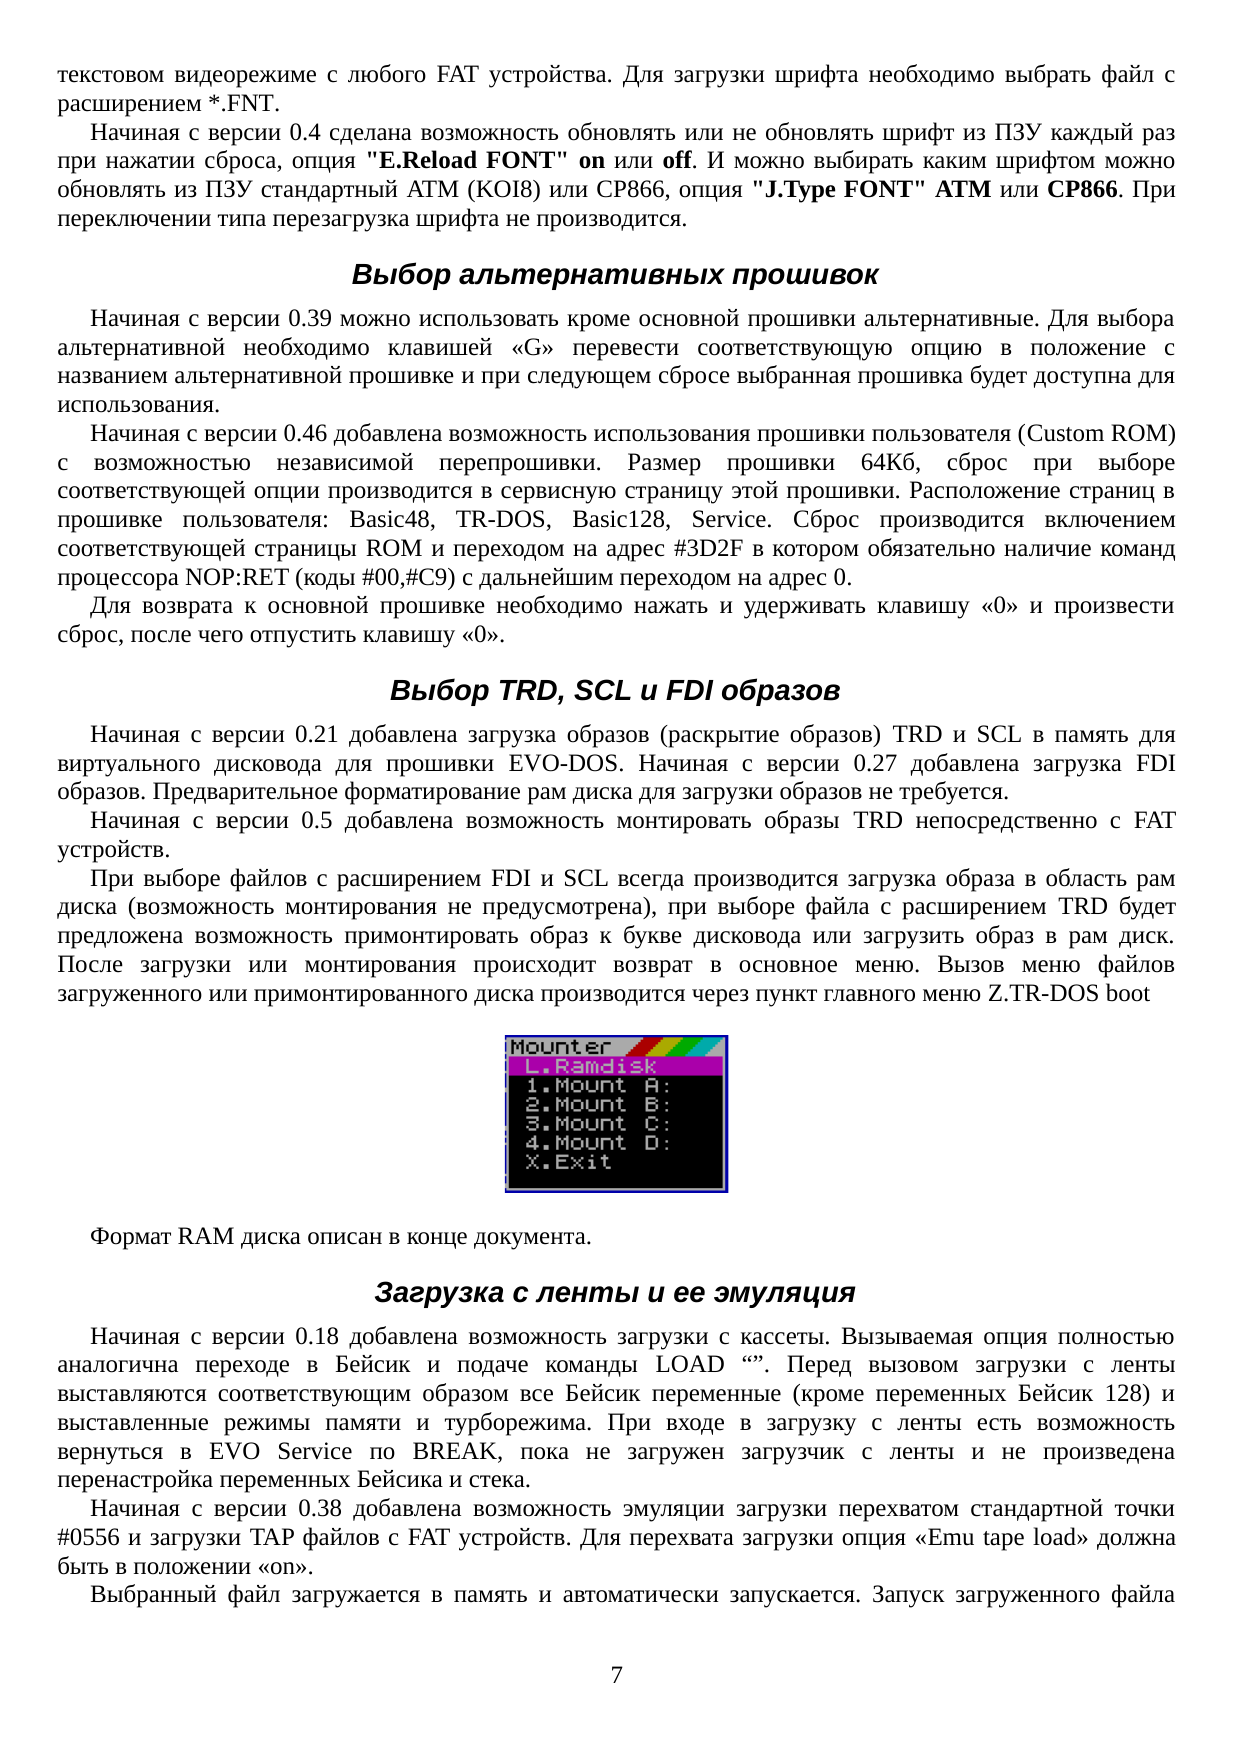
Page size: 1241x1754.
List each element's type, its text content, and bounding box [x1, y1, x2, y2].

subtitle Загрузка с ленты и ее эмуляция [57, 1275, 1176, 1308]
subtitle Выбор TRD, SCL и FDI образов [57, 673, 1176, 706]
text Начиная с версии 0.21 добавлена загрузка образов (раскрытие образов) TRD и SCL в память для виртуального дисковода для прошивки EVO-DOS. Начиная с версии 0.27 добавлена загрузка FDI образов. Предварительное форматирование рам диска для загрузки образов не требуется. [57, 719, 1176, 805]
text Начиная с версии 0.5 добавлена возможность монтировать образы TRD непосредственно с FAT устройств. [57, 805, 1176, 863]
text текстовом видеорежиме с любого FAT устройства. Для загрузки шрифта необходимо выбрать файл с расширением *.FNT. [57, 59, 1176, 117]
text Начиная с версии 0.38 добавлена возможность эмуляции загрузки перехватом стандартной точки #0556 и загрузки TAP файлов с FAT устройств. Для перехвата загрузки опция «Emu tape load» должна быть в положении «on». [57, 1493, 1176, 1579]
text Выбранный файл загружается в память и автоматически запускается. Запуск загруженного файла [57, 1579, 1176, 1608]
subtitle Выбор альтернативных прошивок [57, 257, 1176, 290]
text Формат RAM диска описан в конце документа. [57, 1221, 1176, 1250]
text При выборе файлов с расширением FDI и SCL всегда производится загрузка образа в область рам диска (возможность монтирования не предусмотрена), при выборе файла с расширением TRD будет предложена возможность примонтировать образ к букве дисковода или загрузить образ в рам диск. После загрузки или монтирования происходит возврат в основное меню. Вызов меню файлов загруженного или примонтированного диска производится через пункт главного меню Z.TR-DOS boot [57, 863, 1176, 1006]
text Начиная с версии 0.18 добавлена возможность загрузки с кассеты. Вызываемая опция полностью аналогична переходе в Бейсик и подаче команды LOAD “”. Перед вызовом загрузки с ленты выставляются соответствующим образом все Бейсик переменные (кроме переменных Бейсик 128) и выставленные режимы памяти и турборежима. При входе в загрузку с ленты есть возможность вернуться в EVO Service по BREAK, пока не загружен загрузчик с ленты и не произведена перенастройка переменных Бейсика и стека. [57, 1321, 1176, 1493]
text Начиная с версии 0.39 можно использовать кроме основной прошивки альтернативные. Для выбора альтернативной необходимо клавишей «G» перевести соответствующую опцию в положение с названием альтернативной прошивке и при следующем сбросе выбранная прошивка будет доступна для использования. [57, 303, 1176, 418]
picture [504, 1035, 729, 1193]
text Для возврата к основной прошивке необходимо нажать и удерживать клавишу «0» и произвести сброс, после чего отпустить клавишу «0». [57, 590, 1176, 648]
text Начиная с версии 0.4 сделана возможность обновлять или не обновлять шрифт из ПЗУ каждый раз при нажатии сброса, опция "E.Reload FONT" on или off. И можно выбирать каким шрифтом можно обновлять из ПЗУ стандартный ATM (KOI8) или CP866, опция "J.Type FONT" ATM или CP866. При переключении типа перезагрузка шрифта не производится. [57, 117, 1176, 232]
text Начиная с версии 0.46 добавлена возможность использования прошивки пользователя (Custom ROM) с возможностью независимой перепрошивки. Размер прошивки 64Кб, сброс при выборе соответствующей опции производится в сервисную страницу этой прошивки. Расположение страниц в прошивке пользователя: Basic48, TR-DOS, Basic128, Service. Сброс производится включением соответствующей страницы ROM и переходом на адрес #3D2F в котором обязательно наличие команд процессора NOP:RET (коды #00,#C9) с дальнейшим переходом на адрес 0. [57, 418, 1176, 590]
